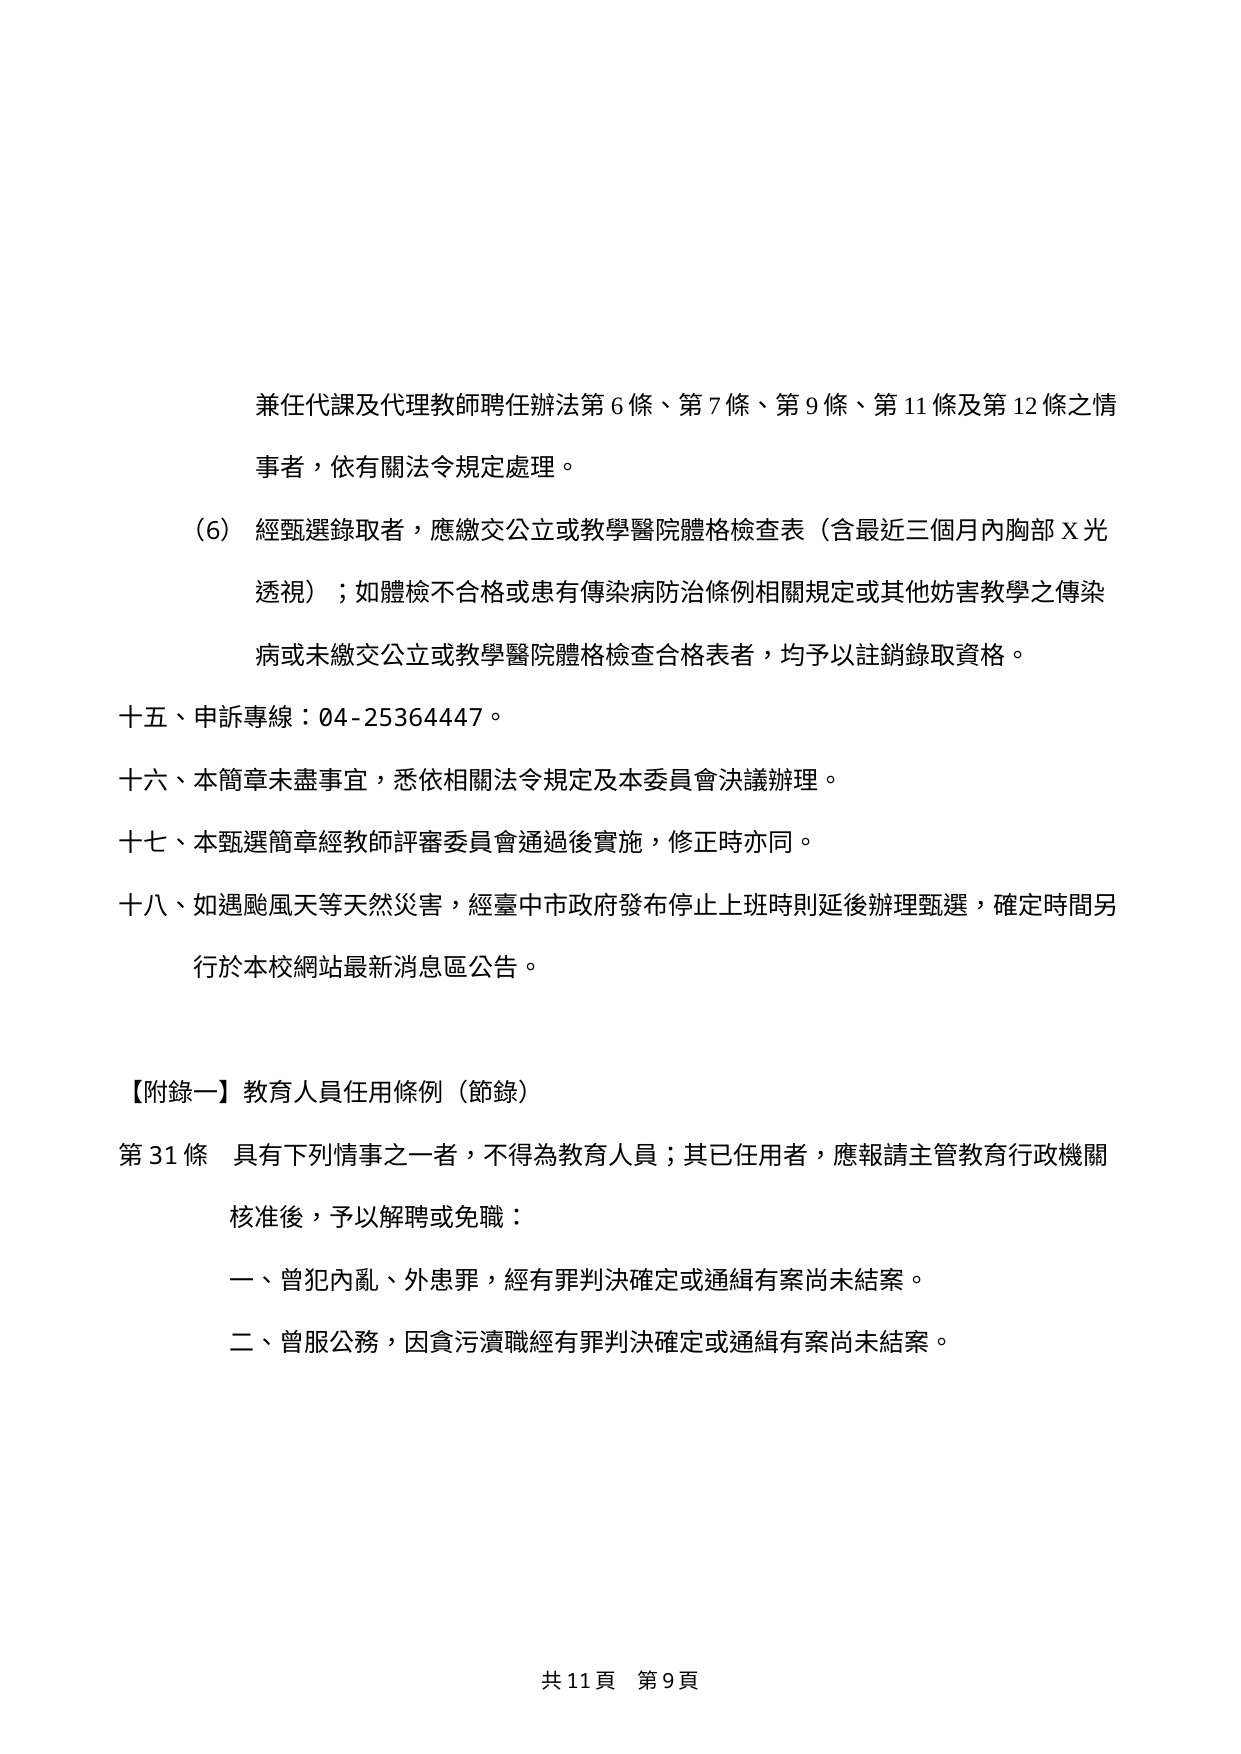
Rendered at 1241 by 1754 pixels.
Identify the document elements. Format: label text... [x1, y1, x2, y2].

text 十六、本簡章未盡事宜，悉依相關法令規定及本委員會決議辦理。 [118, 737, 1122, 799]
text 第31條 具有下列情事之一者，不得為教育人員；其已任用者，應報請主管教育行政機關核准後，予以解聘或免職： [118, 1112, 1122, 1237]
text 【附錄一】教育人員任用條例（節錄） [118, 1049, 1122, 1112]
text 十七、本甄選簡章經教師評審委員會通過後實施，修正時亦同。 [118, 799, 1122, 862]
list 經甄選錄取者，應繳交公立或教學醫院體格檢查表（含最近三個月內胸部X光透視）；如體檢不合格或患有傳染病防治條例相關規定或其他妨害教學之傳染病或未繳交公立或教學醫院體格檢查合格表者，均予以註銷錄取資格。 [181, 487, 1122, 674]
text 十五、申訴專線：04-25364447。 [118, 674, 1122, 737]
list 兼任代課及代理教師聘任辦法第6條、第7條、第9條、第11條及第12條之情事者，依有關法令規定處理。 [181, 362, 1122, 487]
text 一、曾犯內亂、外患罪，經有罪判決確定或通緝有案尚未結案。 [118, 1237, 1122, 1299]
text 十八、如遇颱風天等天然災害，經臺中市政府發布停止上班時則延後辦理甄選，確定時間另行於本校網站最新消息區公告。 [118, 862, 1122, 987]
text 二、曾服公務，因貪污瀆職經有罪判決確定或通緝有案尚未結案。 [118, 1299, 1122, 1362]
